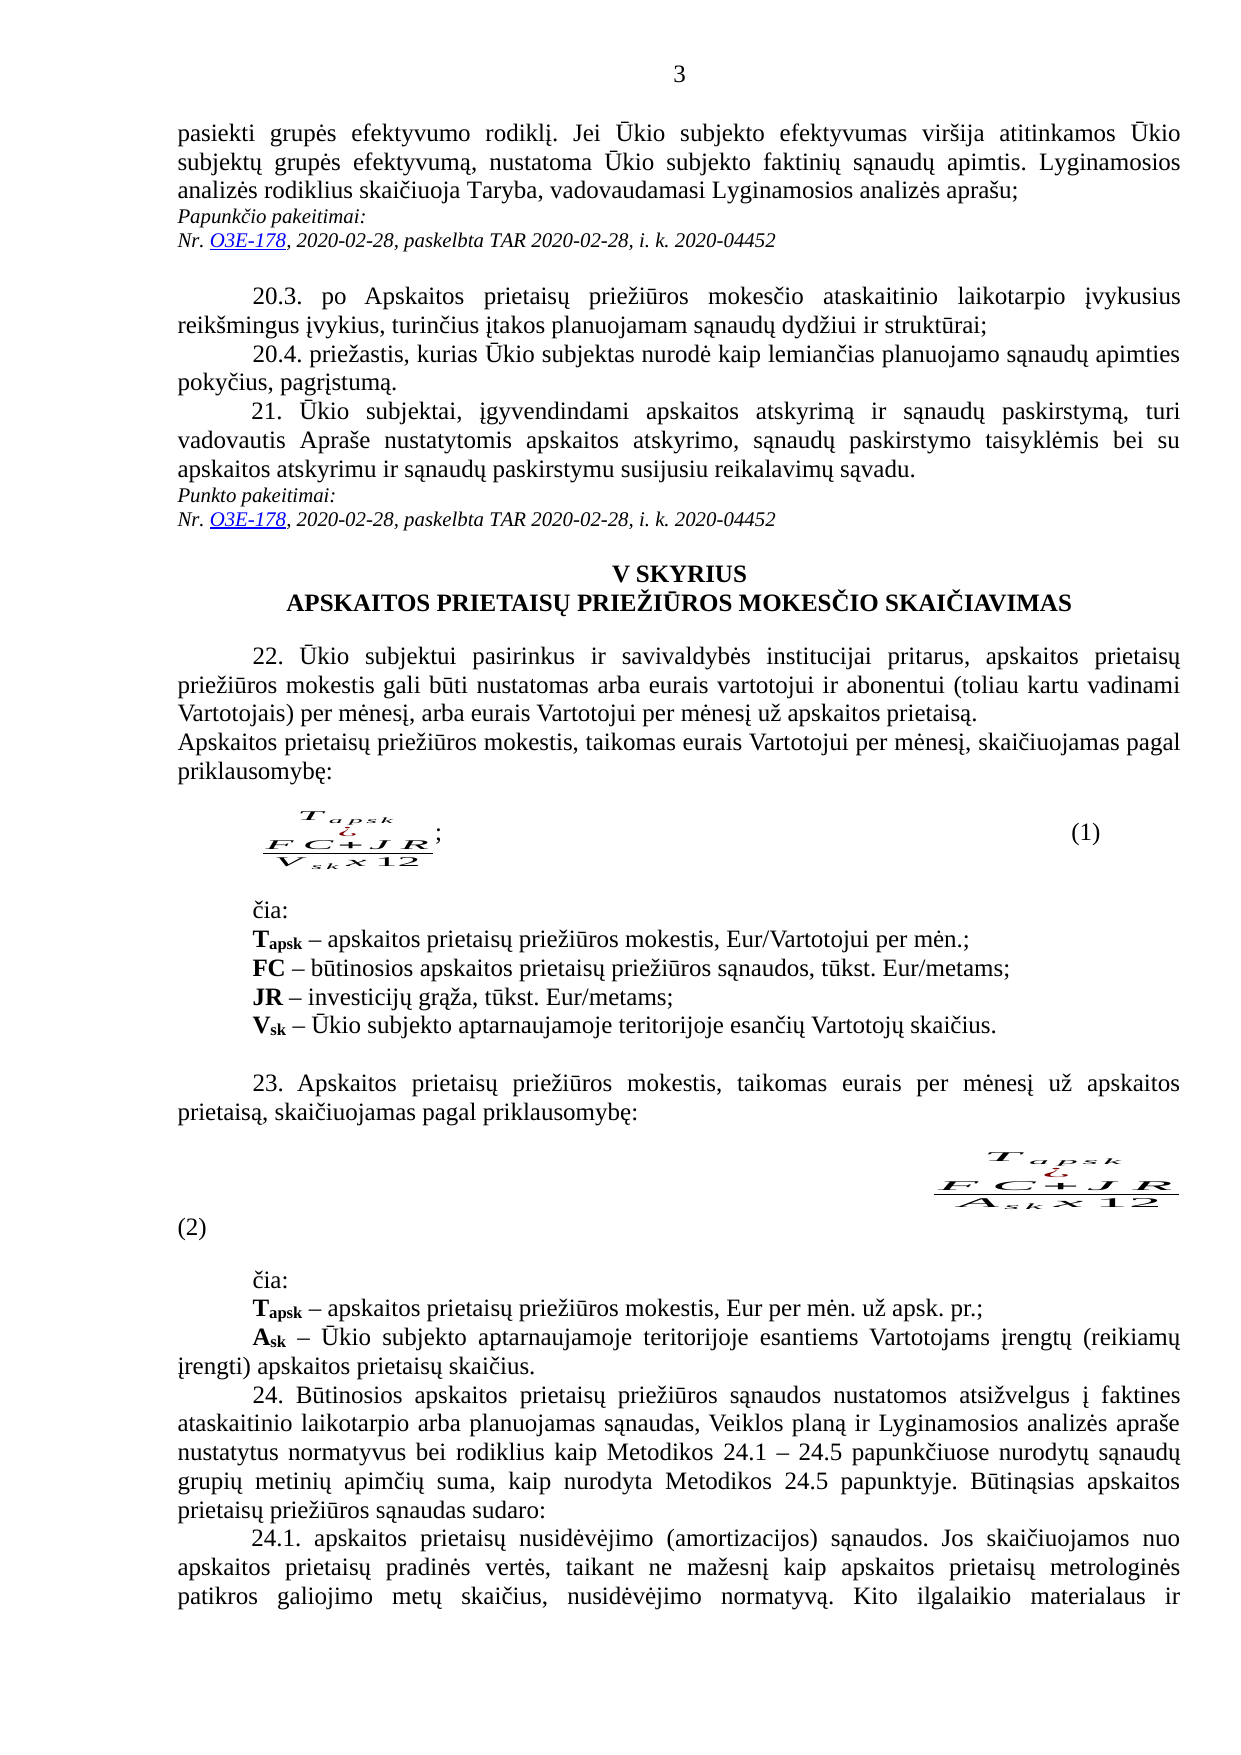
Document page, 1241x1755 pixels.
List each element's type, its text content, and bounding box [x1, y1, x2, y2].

text Nr. O3E-178, 2020-02-28, paskelbta TAR 2020-02-28, i. k. 2020-04452 [177, 228, 1181, 252]
text FC – būtinosios apskaitos prietaisų priežiūros sąnaudos, tūkst. Eur/metams; [177, 953, 1181, 982]
text 20.4. priežastis, kurias Ūkio subjektas nurodė kaip lemiančias planuojamo sąnaudų apimties pokyčius, pagrįstumą. [177, 339, 1181, 396]
text pasiekti grupės efektyvumo rodiklį. Jei Ūkio subjekto efektyvumas viršija atitinkamos Ūkio subjektų grupės efektyvumą, nustatoma Ūkio subjekto faktinių sąnaudų apimtis. Lyginamosios analizės rodiklius skaičiuoja Taryba, vadovaudamasi Lyginamosios analizės aprašu; [177, 118, 1181, 204]
text Ask – Ūkio subjekto aptarnaujamoje teritorijoje esantiems Vartotojams įrengtų (reikiamų įrengti) apskaitos prietaisų skaičius. [177, 1322, 1181, 1380]
text čia: [177, 1265, 1181, 1293]
text ; (1) [177, 809, 1181, 871]
text Tapsk – apskaitos prietaisų priežiūros mokestis, Eur/Vartotojui per mėn.; [177, 924, 1181, 953]
text Apskaitos prietaisų priežiūros mokestis, taikomas eurais Vartotojui per mėnesį, skaičiuojamas pagal priklausomybę: [177, 727, 1181, 785]
text APSKAITOS PRIETAISŲ PRIEŽIŪROS MOKESČIO SKAIČIAVIMAS [177, 588, 1181, 617]
text 23. Apskaitos prietaisų priežiūros mokestis, taikomas eurais per mėnesį už apskaitos prietaisą, skaičiuojamas pagal priklausomybę: [177, 1068, 1181, 1125]
text Tapsk – apskaitos prietaisų priežiūros mokestis, Eur per mėn. už apsk. pr.; [177, 1293, 1181, 1322]
text Vsk – Ūkio subjekto aptarnaujamoje teritorijoje esančių Vartotojų skaičius. [177, 1010, 1181, 1039]
text 20.3. po Apskaitos prietaisų priežiūros mokesčio ataskaitinio laikotarpio įvykusius reikšmingus įvykius, turinčius įtakos planuojamam sąnaudų dydžiui ir struktūrai; [177, 281, 1181, 339]
text JR – investicijų grąža, tūkst. Eur/metams; [177, 982, 1181, 1010]
text (2) [177, 1149, 1181, 1241]
text V SKYRIUS [177, 559, 1181, 588]
text Nr. O3E-178, 2020-02-28, paskelbta TAR 2020-02-28, i. k. 2020-04452 [177, 507, 1181, 531]
text 21. Ūkio subjektai, įgyvendindami apskaitos atskyrimą ir sąnaudų paskirstymą, turi vadovautis Apraše nustatytomis apskaitos atskyrimo, sąnaudų paskirstymo taisyklėmis bei su apskaitos atskyrimu ir sąnaudų paskirstymu susijusiu reikalavimų sąvadu. [177, 396, 1181, 482]
text Punkto pakeitimai: [177, 482, 1181, 507]
text čia: [177, 895, 1181, 924]
text 24.1. apskaitos prietaisų nusidėvėjimo (amortizacijos) sąnaudos. Jos skaičiuojamos nuo apskaitos prietaisų pradinės vertės, taikant ne mažesnį kaip apskaitos prietaisų metrologinės patikros galiojimo metų skaičius, nusidėvėjimo normatyvą. Kito ilgalaikio materialaus ir [177, 1523, 1181, 1610]
text 24. Būtinosios apskaitos prietaisų priežiūros sąnaudos nustatomos atsižvelgus į faktines ataskaitinio laikotarpio arba planuojamas sąnaudas, Veiklos planą ir Lyginamosios analizės apraše nustatytus normatyvus bei rodiklius kaip Metodikos 24.1 – 24.5 papunkčiuose nurodytų sąnaudų grupių metinių apimčių suma, kaip nurodyta Metodikos 24.5 papunktyje. Būtinąsias apskaitos prietaisų priežiūros sąnaudas sudaro: [177, 1380, 1181, 1523]
text Papunkčio pakeitimai: [177, 204, 1181, 228]
text 22. Ūkio subjektui pasirinkus ir savivaldybės institucijai pritarus, apskaitos prietaisų priežiūros mokestis gali būti nustatomas arba eurais vartotojui ir abonentui (toliau kartu vadinami Vartotojais) per mėnesį, arba eurais Vartotojui per mėnesį už apskaitos prietaisą. [177, 641, 1181, 727]
